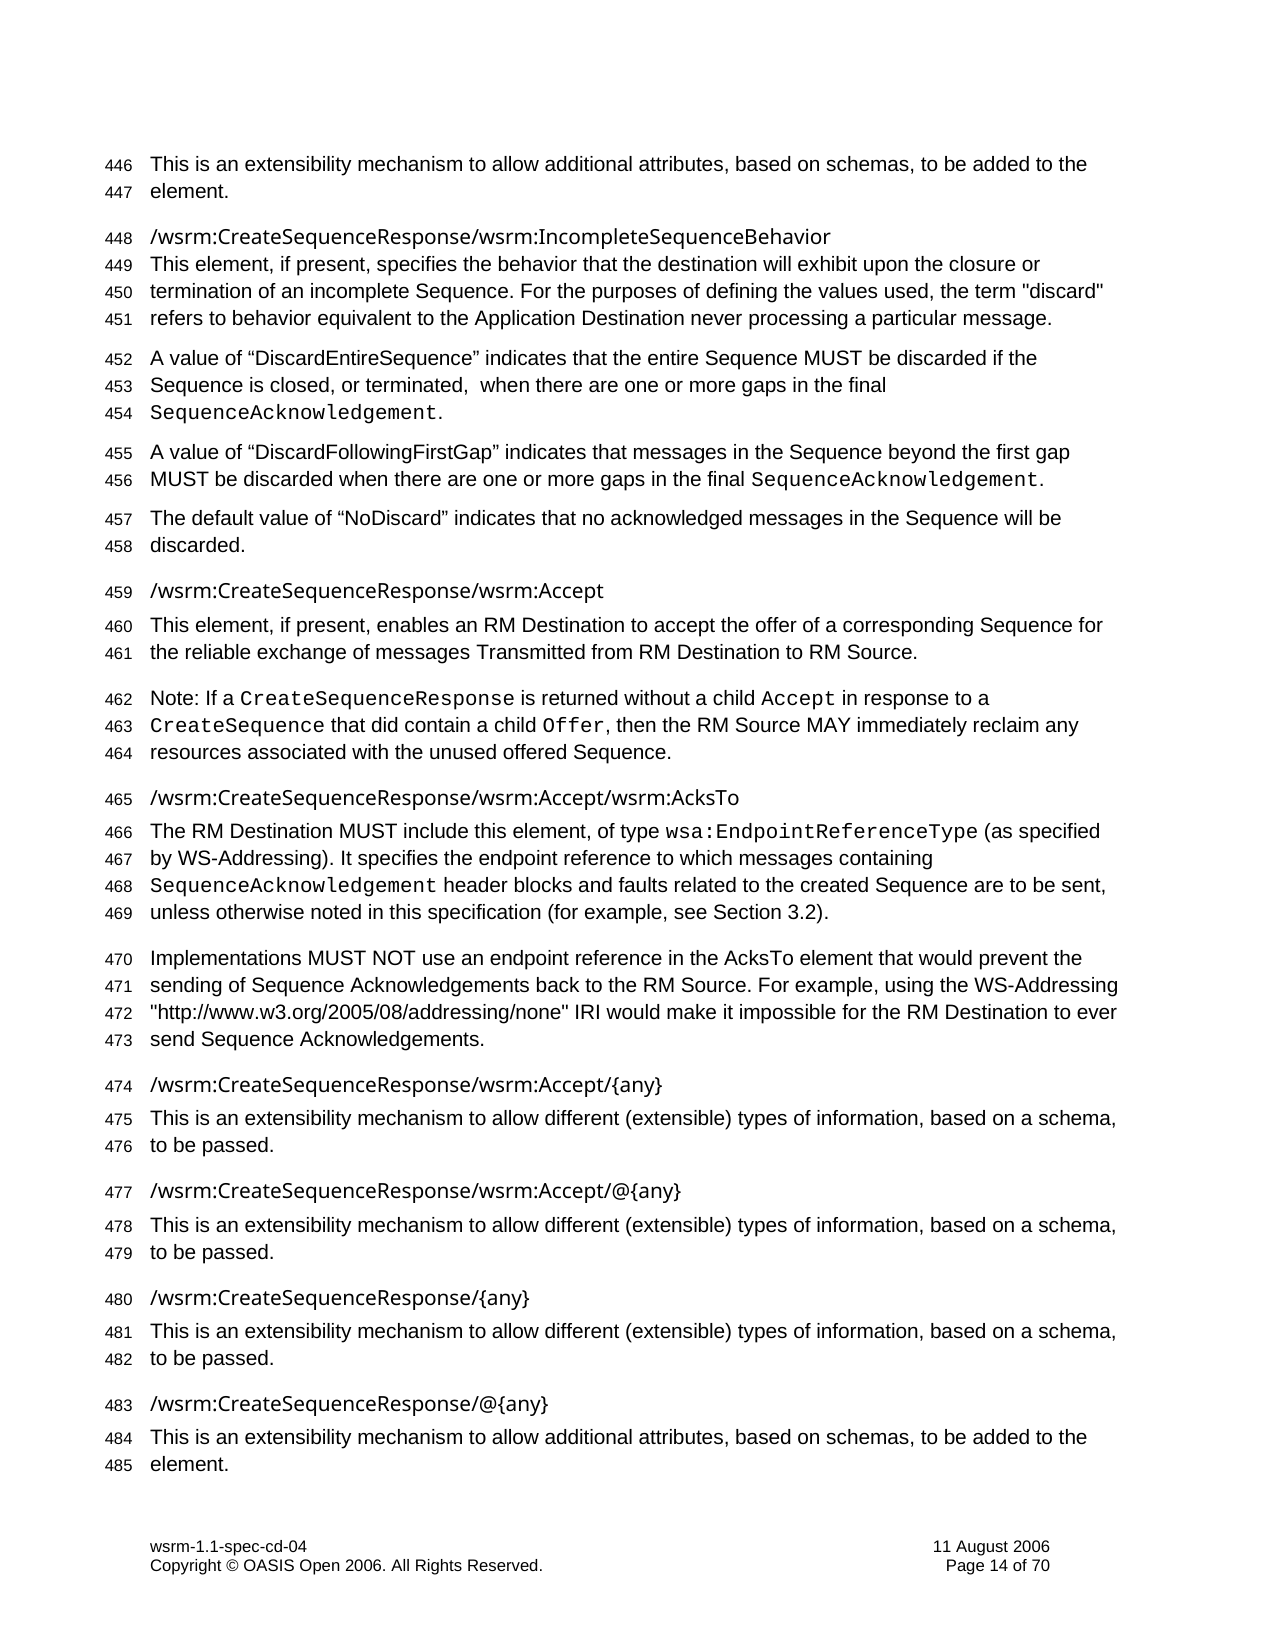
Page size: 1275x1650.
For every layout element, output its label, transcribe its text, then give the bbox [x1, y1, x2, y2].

text This element, if present, enables an RM Destination to accept the offer of a corresponding Sequence for the reliable exchange of messages Transmitted from RM Destination to RM Source. [150, 610, 1125, 664]
text /wsrm:CreateSequenceResponse/{any} [150, 1283, 1125, 1310]
text /wsrm:CreateSequenceResponse/wsrm:Accept [150, 577, 1125, 604]
text This is an extensibility mechanism to allow different (extensible) types of information, based on a schema, to be passed. [150, 1210, 1125, 1264]
text The RM Destination MUST include this element, of type wsa:EndpointReferenceType (as specified by WS-Addressing). It specifies the endpoint reference to which messages containing SequenceAcknowledgement header blocks and faults related to the created Sequence are to be sent, unless otherwise noted in this specification (for example, see Section 3.2). [150, 817, 1125, 925]
text A value of “DiscardEntireSequence” indicates that the entire Sequence MUST be discarded if the Sequence is closed, or terminated, when there are one or more gaps in the final SequenceAcknowledgement. [150, 344, 1125, 425]
text Implementations MUST NOT use an endpoint reference in the AcksTo element that would prevent the sending of Sequence Acknowledgements back to the RM Source. For example, using the WS-Addressing "http://www.w3.org/2005/08/addressing/none" IRI would make it impossible for the RM Destination to ever send Sequence Acknowledgements. [150, 944, 1125, 1052]
text This is an extensibility mechanism to allow different (extensible) types of information, based on a schema, to be passed. [150, 1104, 1125, 1158]
text This is an extensibility mechanism to allow different (extensible) types of information, based on a schema, to be passed. [150, 1317, 1125, 1371]
text Note: If a CreateSequenceResponse is returned without a child Accept in response to a CreateSequence that did contain a child Offer, then the RM Source MAY immediately reclaim any resources associated with the unused offered Sequence. [150, 683, 1125, 764]
text This is an extensibility mechanism to allow additional attributes, based on schemas, to be added to the element. [150, 1423, 1125, 1477]
text /wsrm:CreateSequenceResponse/wsrm:Accept/@{any} [150, 1177, 1125, 1204]
text This is an extensibility mechanism to allow additional attributes, based on schemas, to be added to the element. [150, 150, 1125, 204]
text A value of “DiscardFollowingFirstGap” indicates that messages in the Sequence beyond the first gap MUST be discarded when there are one or more gaps in the final SequenceAcknowledgement. [150, 437, 1125, 492]
text /wsrm:CreateSequenceResponse/@{any} [150, 1389, 1125, 1417]
text /wsrm:CreateSequenceResponse/wsrm:Accept/wsrm:AcksTo [150, 783, 1125, 810]
text This element, if present, specifies the behavior that the destination will exhibit upon the closure or termination of an incomplete Sequence. For the purposes of defining the values used, the term "discard" refers to behavior equivalent to the Application Destination never processing a particular message. [150, 250, 1125, 331]
